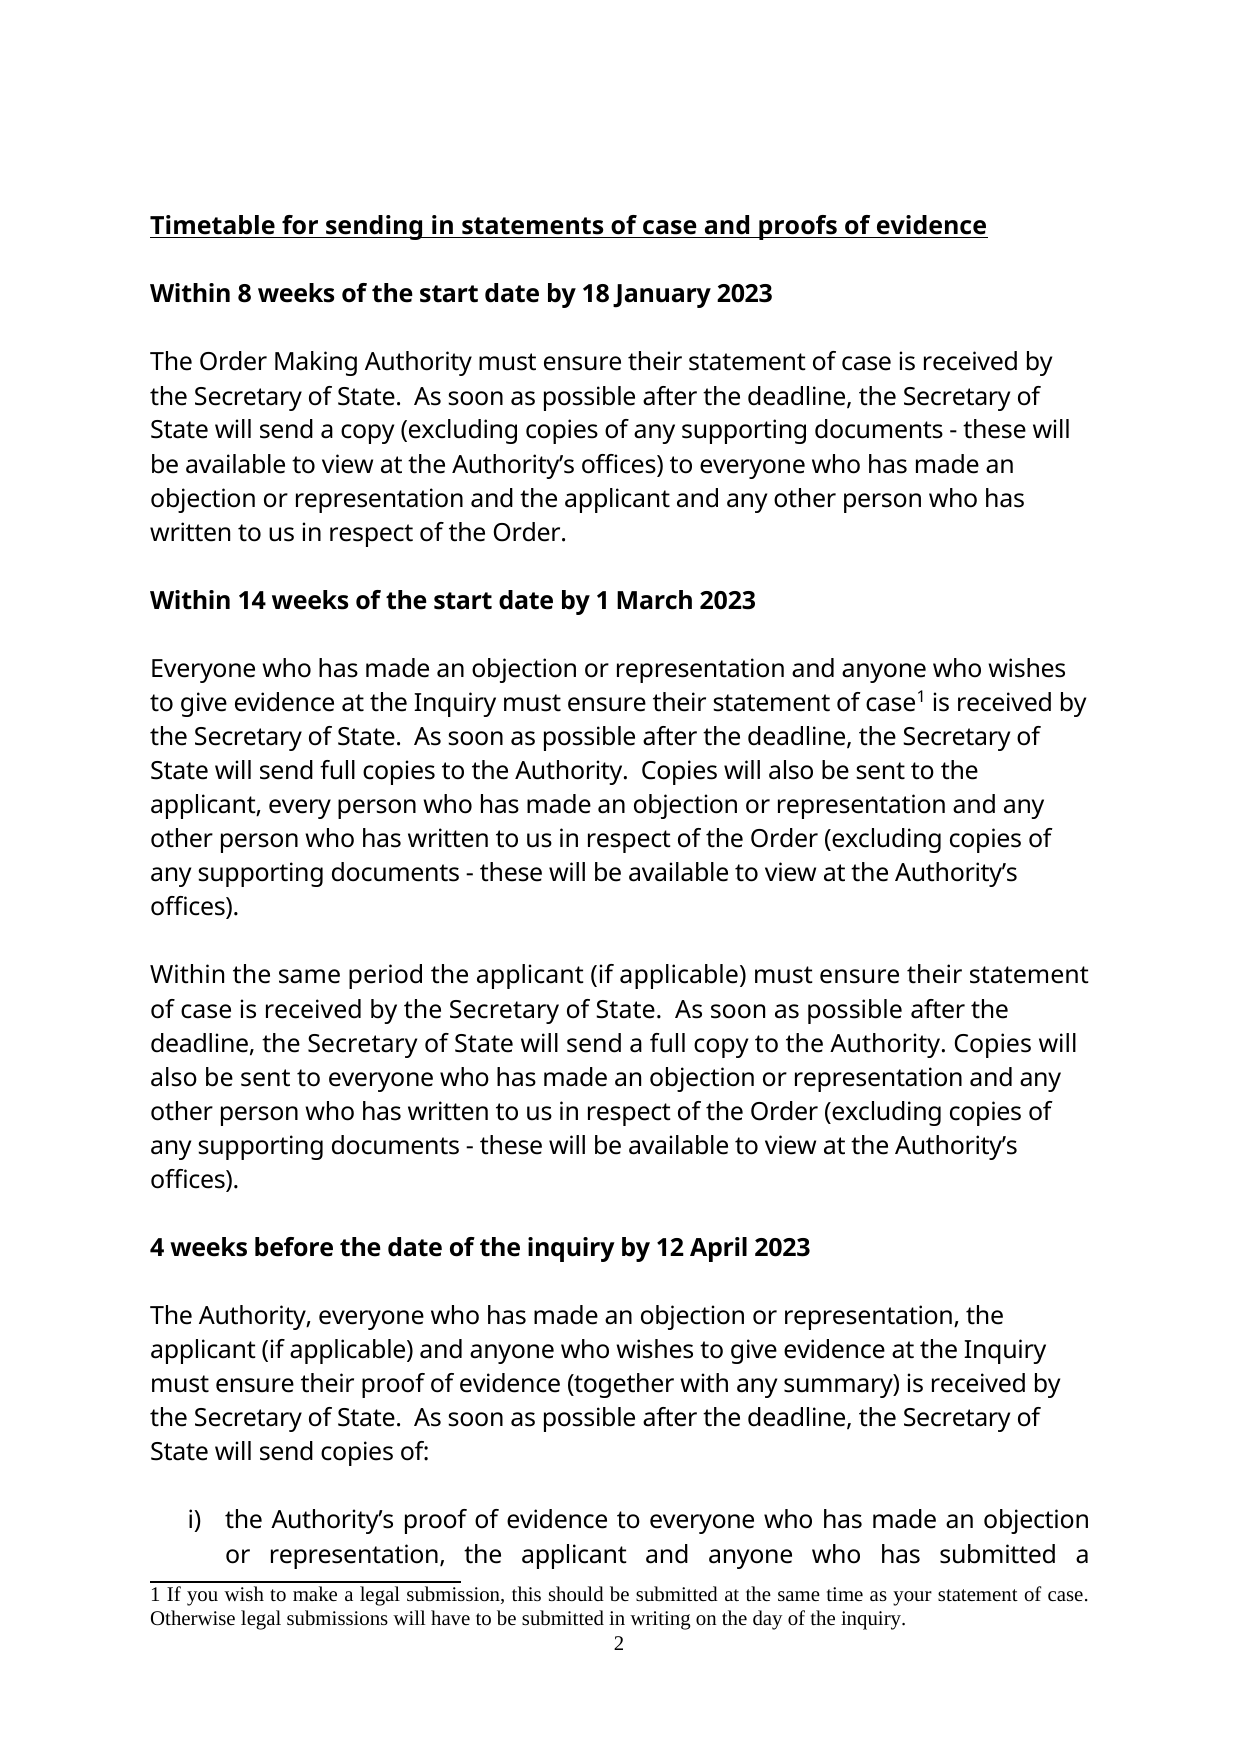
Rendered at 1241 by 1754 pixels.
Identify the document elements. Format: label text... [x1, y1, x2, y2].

text Within 8 weeks of the start date by 18 January 2023 [150, 276, 1091, 310]
text If you wish to make a legal submission, this should be submitted at the same time as your statement of case. Otherwise legal submissions will have to be submitted in writing on the day of the inquiry. [150, 1582, 1091, 1630]
text Everyone who has made an objection or representation and anyone who wishes to give evidence at the Inquiry must ensure their statement of case is received by the Secretary of State. As soon as possible after the deadline, the Secretary of State will send full copies to the Authority. Copies will also be sent to the applicant, every person who has made an objection or representation and any other person who has written to us in respect of the Order (excluding copies of any supporting documents - these will be available to view at the Authority’s offices). [150, 651, 1091, 923]
text Timetable for sending in statements of case and proofs of evidence [150, 208, 1091, 242]
text 4 weeks before the date of the inquiry by 12 April 2023 [150, 1230, 1091, 1264]
text The Order Making Authority must ensure their statement of case is received by the Secretary of State. As soon as possible after the deadline, the Secretary of State will send a copy (excluding copies of any supporting documents - these will be available to view at the Authority’s offices) to everyone who has made an objection or representation and the applicant and any other person who has written to us in respect of the Order. [150, 344, 1091, 548]
text Within the same period the applicant (if applicable) must ensure their statement of case is received by the Secretary of State. As soon as possible after the deadline, the Secretary of State will send a full copy to the Authority. Copies will also be sent to everyone who has made an objection or representation and any other person who has written to us in respect of the Order (excluding copies of any supporting documents - these will be available to view at the Authority’s offices). [150, 957, 1091, 1196]
text The Authority, everyone who has made an objection or representation, the applicant (if applicable) and anyone who wishes to give evidence at the Inquiry must ensure their proof of evidence (together with any summary) is received by the Secretary of State. As soon as possible after the deadline, the Secretary of State will send copies of: [150, 1298, 1091, 1468]
text Within 14 weeks of the start date by 1 March 2023 [150, 582, 1091, 617]
list the Authority’s proof of evidence to everyone who has made an objection or representation, the applicant and anyone who has submitted a [187, 1502, 1091, 1570]
